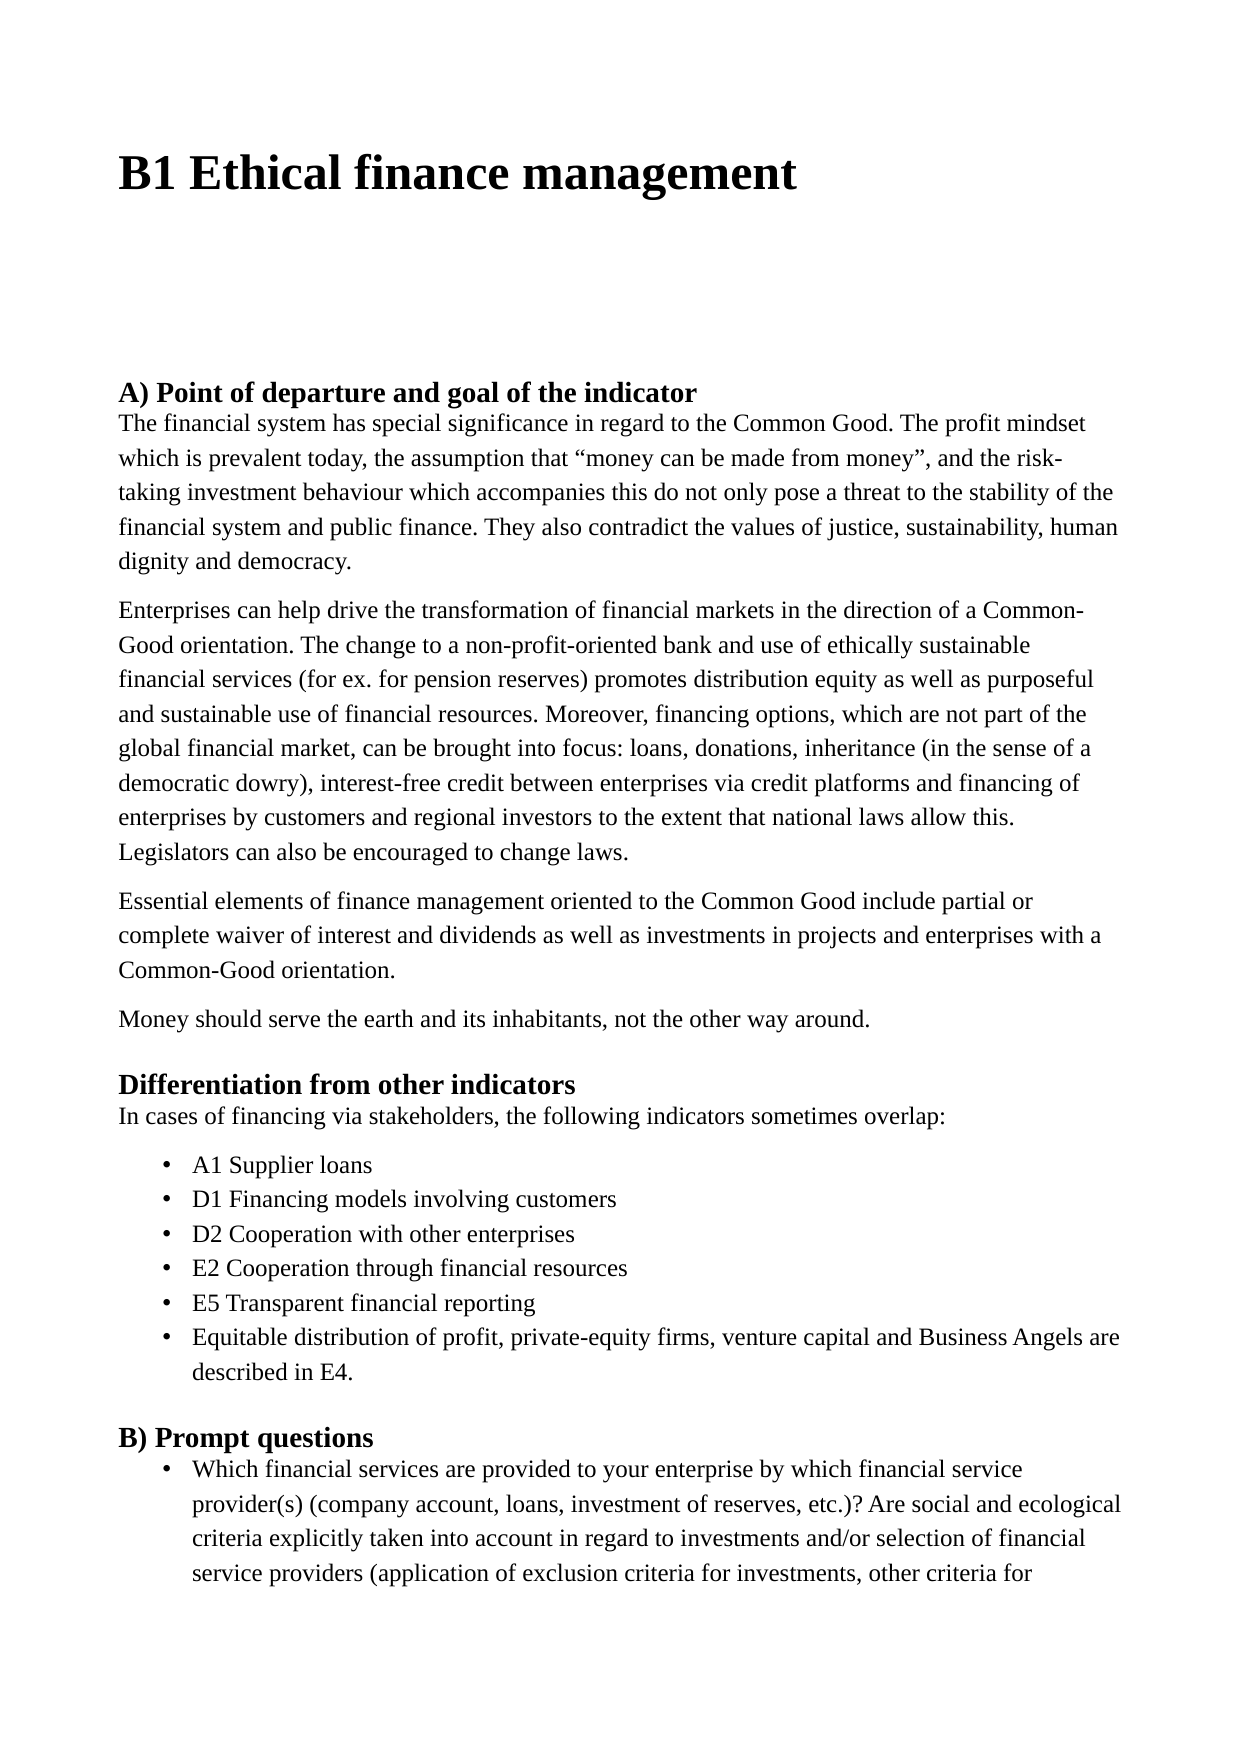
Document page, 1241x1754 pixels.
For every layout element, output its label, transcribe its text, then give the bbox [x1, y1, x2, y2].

list D1 Financing models involving customers [162, 1184, 1122, 1213]
text Enterprises can help drive the transformation of financial markets in the direction of a Common-Good orientation. The change to a non-profit-oriented bank and use of ethically sustainable financial services (for ex. for pension reserves) promotes distribution equity as well as purposeful and sustainable use of financial resources. Moreover, financing options, which are not part of the global financial market, can be brought into focus: loans, donations, inheritance (in the sense of a democratic dowry), interest-free credit between enterprises via credit platforms and financing of enterprises by customers and regional investors to the extent that national laws allow this. Legislators can also be encouraged to change laws. [118, 595, 1122, 866]
list D2 Cooperation with other enterprises [162, 1219, 1122, 1248]
list Equitable distribution of profit, private-equity firms, venture capital and Business Angels are described in E4. [162, 1322, 1122, 1386]
subtitle Differentiation from other indicators [118, 1067, 1122, 1101]
subtitle B1 Ethical finance management [118, 143, 1122, 201]
list A1 Supplier loans [162, 1150, 1122, 1179]
text In cases of financing via stakeholders, the following indicators sometimes overlap: [118, 1101, 1122, 1130]
subtitle A) Point of departure and goal of the indicator [118, 375, 1122, 408]
list Which financial services are provided to your enterprise by which financial service provider(s) (company account, loans, investment of reserves, etc.)? Are social and ecological criteria explicitly taken into account in regard to investments and/or selection of financial service providers (application of exclusion criteria for investments, other criteria for [162, 1454, 1122, 1586]
subtitle B) Prompt questions [118, 1421, 1122, 1454]
list E2 Cooperation through financial resources [162, 1253, 1122, 1282]
text The financial system has special significance in regard to the Common Good. The profit mindset which is prevalent today, the assumption that “money can be made from money”, and the risk-taking investment behaviour which accompanies this do not only pose a threat to the stability of the financial system and public finance. They also contradict the values of justice, sustainability, human dignity and democracy. [118, 408, 1122, 575]
text Essential elements of finance management oriented to the Common Good include partial or complete waiver of interest and dividends as well as investments in projects and enterprises with a Common-Good orientation. [118, 886, 1122, 983]
text Money should serve the earth and its inhabitants, not the other way around. [118, 1004, 1122, 1033]
list E5 Transparent financial reporting [162, 1288, 1122, 1317]
